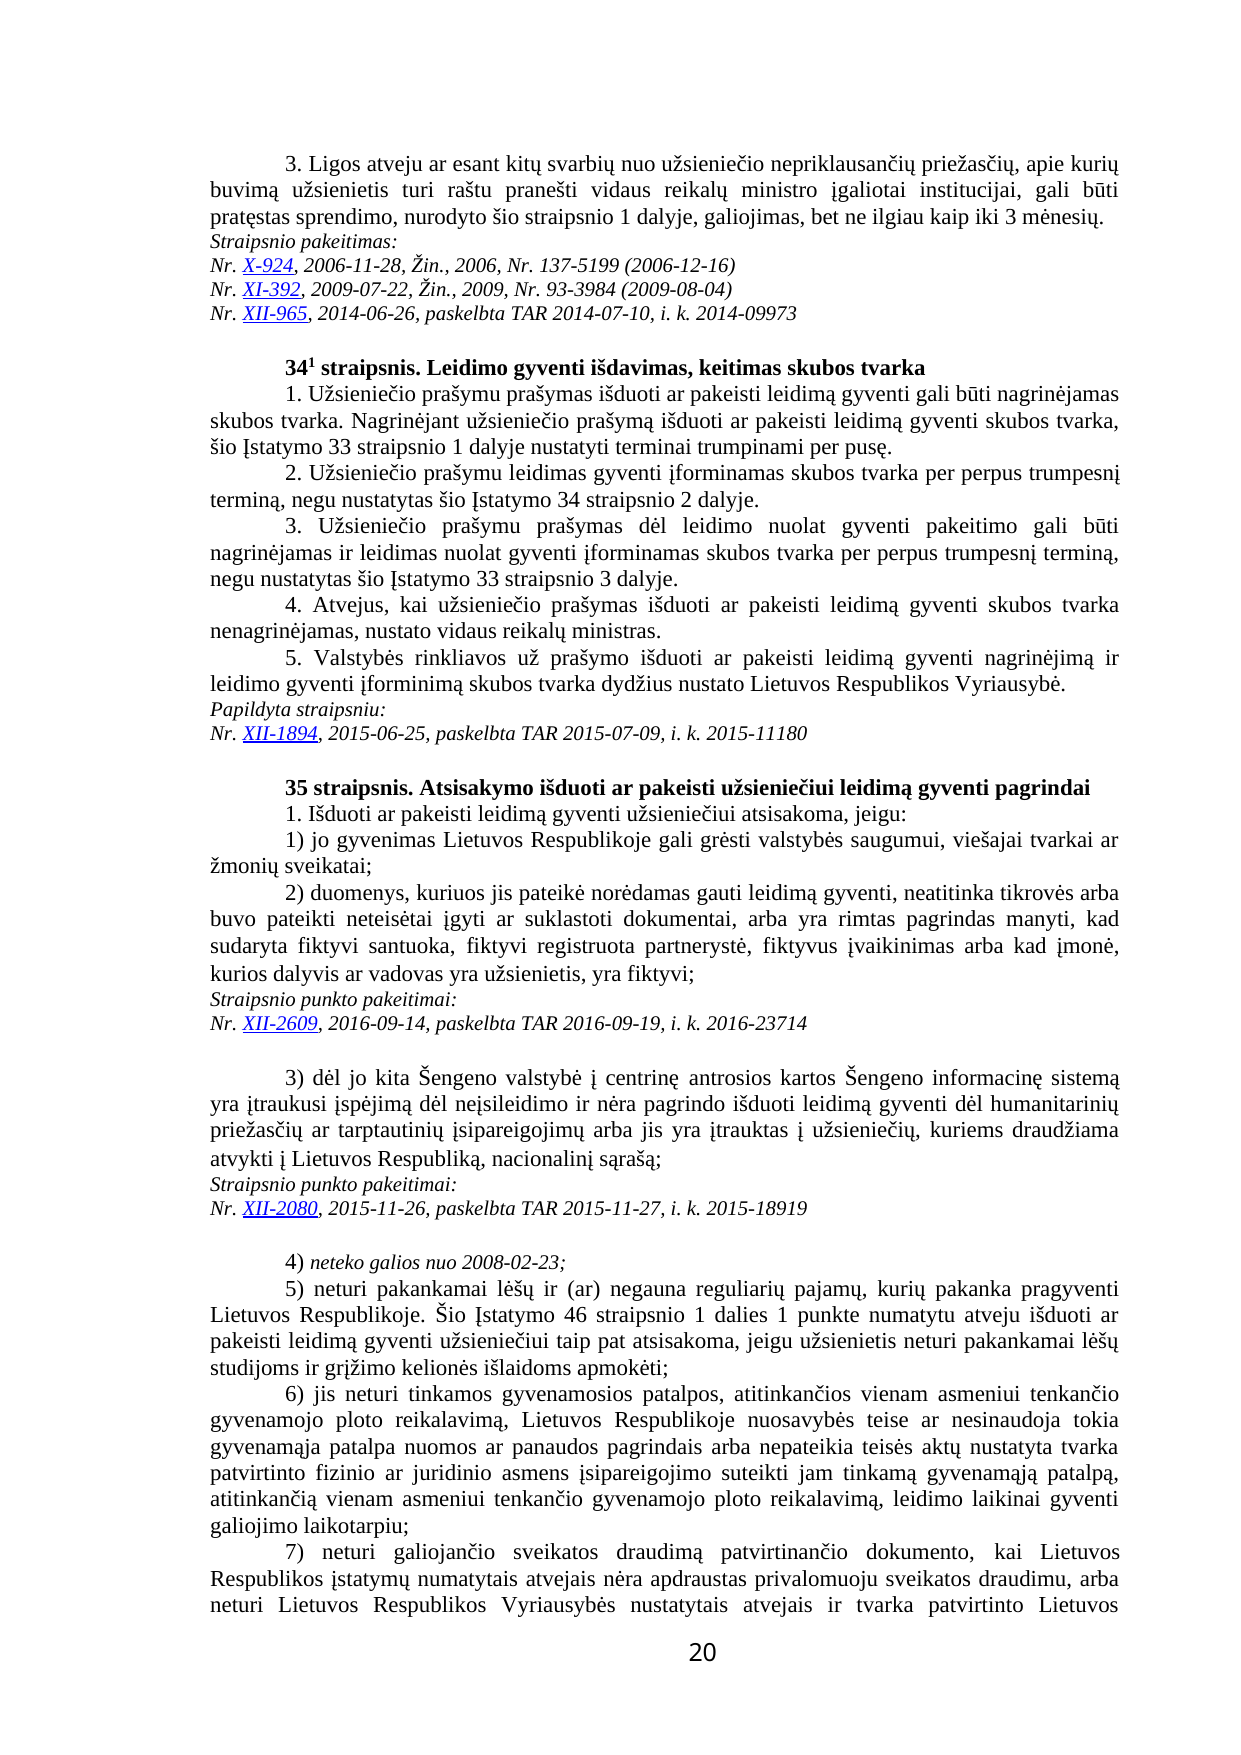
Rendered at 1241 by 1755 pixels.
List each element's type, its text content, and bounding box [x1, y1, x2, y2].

text 7) neturi galiojančio sveikatos draudimą patvirtinančio dokumento, kai Lietuvos Respublikos įstatymų numatytais atvejais nėra apdraustas privalomuoju sveikatos draudimu, arba neturi Lietuvos Respublikos Vyriausybės nustatytais atvejais ir tvarka patvirtinto Lietuvos [210, 1538, 1120, 1617]
text Nr. XII-2080, 2015-11-26, paskelbta TAR 2015-11-27, i. k. 2015-18919 [210, 1196, 1120, 1219]
text 5) neturi pakankamai lėšų ir (ar) negauna reguliarių pajamų, kurių pakanka pragyventi Lietuvos Respublikoje. Šio Įstatymo 46 straipsnio 1 dalies 1 punkte numatytu atveju išduoti ar pakeisti leidimą gyventi užsieniečiui taip pat atsisakoma, jeigu užsienietis neturi pakankamai lėšų studijoms ir grįžimo kelionės išlaidoms apmokėti; [210, 1275, 1120, 1380]
text 3) dėl jo kita Šengeno valstybė į centrinę antrosios kartos Šengeno informacinę sistemą yra įtraukusi įspėjimą dėl neįsileidimo ir nėra pagrindo išduoti leidimą gyventi dėl humanitarinių priežasčių ar tarptautinių įsipareigojimų arba jis yra įtrauktas į užsieniečių, kuriems draudžiama atvykti į Lietuvos Respubliką, nacionalinį sąrašą; [210, 1064, 1120, 1171]
text Nr. XII-965, 2014-06-26, paskelbta TAR 2014-07-10, i. k. 2014-09973 [210, 301, 1120, 325]
text Straipsnio punkto pakeitimai: [210, 1171, 1120, 1196]
text 3. Ligos atveju ar esant kitų svarbių nuo užsieniečio nepriklausančių priežasčių, apie kurių buvimą užsienietis turi raštu pranešti vidaus reikalų ministro įgaliotai institucijai, gali būti pratęstas sprendimo, nurodyto šio straipsnio 1 dalyje, galiojimas, bet ne ilgiau kaip iki 3 mėnesių. [210, 150, 1120, 229]
text Nr. X-924, 2006-11-28, Žin., 2006, Nr. 137-5199 (2006-12-16) [210, 253, 1120, 277]
text 5. Valstybės rinkliavos už prašymo išduoti ar pakeisti leidimą gyventi nagrinėjimą ir leidimo gyventi įforminimą skubos tvarka dydžius nustato Lietuvos Respublikos Vyriausybė. [210, 644, 1120, 697]
text Papildyta straipsniu: [210, 697, 1120, 721]
text Straipsnio pakeitimas: [210, 229, 1120, 253]
text 1. Išduoti ar pakeisti leidimą gyventi užsieniečiui atsisakoma, jeigu: [210, 800, 1120, 826]
text 35 straipsnis. Atsisakymo išduoti ar pakeisti užsieniečiui leidimą gyventi pagrindai [285, 773, 1120, 800]
text Straipsnio punkto pakeitimai: [210, 987, 1120, 1011]
text 3. Užsieniečio prašymu prašymas dėl leidimo nuolat gyventi pakeitimo gali būti nagrinėjamas ir leidimas nuolat gyventi įforminamas skubos tvarka per perpus trumpesnį terminą, negu nustatytas šio Įstatymo 33 straipsnio 3 dalyje. [210, 512, 1120, 591]
text 1) jo gyvenimas Lietuvos Respublikoje gali grėsti valstybės saugumui, viešajai tvarkai ar žmonių sveikatai; [210, 826, 1120, 879]
text 2) duomenys, kuriuos jis pateikė norėdamas gauti leidimą gyventi, neatitinka tikrovės arba buvo pateikti neteisėtai įgyti ar suklastoti dokumentai, arba yra rimtas pagrindas manyti, kad sudaryta fiktyvi santuoka, fiktyvi registruota partnerystė, fiktyvus įvaikinimas arba kad įmonė, kurios dalyvis ar vadovas yra užsienietis, yra fiktyvi; [210, 879, 1120, 987]
text 2. Užsieniečio prašymu leidimas gyventi įforminamas skubos tvarka per perpus trumpesnį terminą, negu nustatytas šio Įstatymo 34 straipsnio 2 dalyje. [210, 459, 1120, 512]
text 1. Užsieniečio prašymu prašymas išduoti ar pakeisti leidimą gyventi gali būti nagrinėjamas skubos tvarka. Nagrinėjant užsieniečio prašymą išduoti ar pakeisti leidimą gyventi skubos tvarka, šio Įstatymo 33 straipsnio 1 dalyje nustatyti terminai trumpinami per pusę. [210, 380, 1120, 459]
text Nr. XII-2609, 2016-09-14, paskelbta TAR 2016-09-19, i. k. 2016-23714 [210, 1011, 1120, 1035]
text 341 straipsnis. Leidimo gyventi išdavimas, keitimas skubos tvarka [210, 354, 1120, 380]
text Nr. XI-392, 2009-07-22, Žin., 2009, Nr. 93-3984 (2009-08-04) [210, 277, 1120, 301]
text Nr. XII-1894, 2015-06-25, paskelbta TAR 2015-07-09, i. k. 2015-11180 [210, 721, 1120, 745]
text 4) neteko galios nuo 2008-02-23; [210, 1248, 1120, 1275]
text 6) jis neturi tinkamos gyvenamosios patalpos, atitinkančios vienam asmeniui tenkančio gyvenamojo ploto reikalavimą, Lietuvos Respublikoje nuosavybės teise ar nesinaudoja tokia gyvenamąja patalpa nuomos ar panaudos pagrindais arba nepateikia teisės aktų nustatyta tvarka patvirtinto fizinio ar juridinio asmens įsipareigojimo suteikti jam tinkamą gyvenamąją patalpą, atitinkančią vienam asmeniui tenkančio gyvenamojo ploto reikalavimą, leidimo laikinai gyventi galiojimo laikotarpiu; [210, 1380, 1120, 1538]
text 4. Atvejus, kai užsieniečio prašymas išduoti ar pakeisti leidimą gyventi skubos tvarka nenagrinėjamas, nustato vidaus reikalų ministras. [210, 591, 1120, 644]
